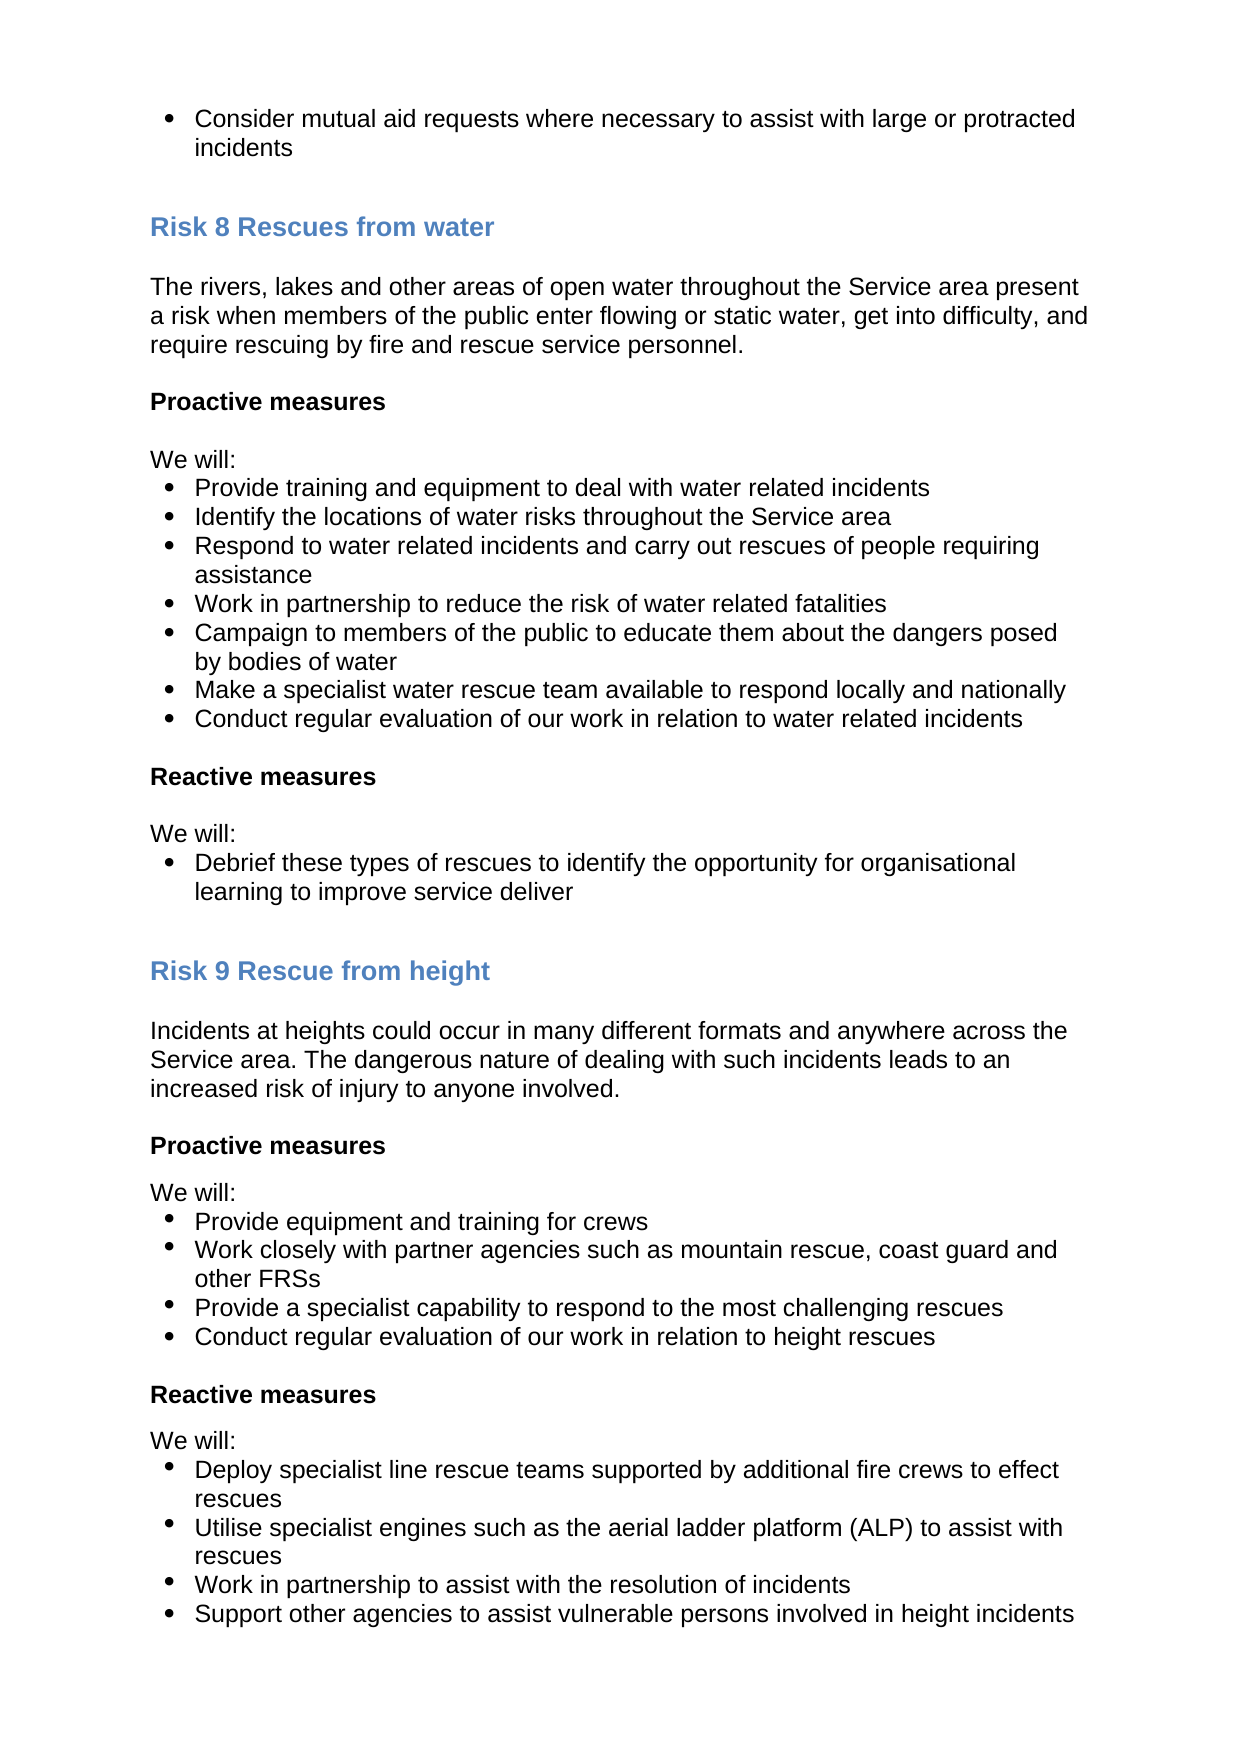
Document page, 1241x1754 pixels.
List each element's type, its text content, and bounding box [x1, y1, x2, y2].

text Incidents at heights could occur in many different formats and anywhere across the Service area. The dangerous nature of dealing with such incidents leads to an increased risk of injury to anyone involved. [150, 1016, 1090, 1103]
list Work in partnership to reduce the risk of water related fatalities [165, 589, 1090, 618]
text Reactive measures [150, 1379, 1090, 1408]
list Consider mutual aid requests where necessary to assist with large or protracted incidents [165, 104, 1090, 161]
list Respond to water related incidents and carry out rescues of people requiring assistance [165, 531, 1090, 589]
list Deploy specialist line rescue teams supported by additional fire crews to effect rescues [165, 1455, 1090, 1512]
text We will: [150, 1178, 1090, 1207]
list Work closely with partner agencies such as mountain rescue, coast guard and other FRSs [165, 1236, 1090, 1293]
text Reactive measures [150, 762, 1090, 790]
text We will: [150, 1426, 1090, 1455]
list Campaign to members of the public to educate them about the dangers posed by bodies of water [165, 618, 1090, 675]
list Provide training and equipment to deal with water related incidents [165, 473, 1090, 502]
list Conduct regular evaluation of our work in relation to water related incidents [165, 704, 1090, 733]
subtitle Risk 8 Rescues from water [150, 211, 1090, 242]
text Proactive measures [150, 1131, 1090, 1160]
text We will: [150, 445, 1090, 473]
list Utilise specialist engines such as the aerial ladder platform (ALP) to assist with rescues [165, 1512, 1090, 1570]
list Make a specialist water rescue team available to respond locally and nationally [165, 675, 1090, 704]
list Work in partnership to assist with the resolution of incidents [165, 1570, 1090, 1599]
list Conduct regular evaluation of our work in relation to height rescues [165, 1322, 1090, 1351]
list Identify the locations of water risks throughout the Service area [165, 502, 1090, 531]
list Provide equipment and training for crews [165, 1207, 1090, 1236]
text We will: [150, 819, 1090, 848]
list Debrief these types of rescues to identify the opportunity for organisational learning to improve service deliver [165, 848, 1090, 906]
text The rivers, lakes and other areas of open water throughout the Service area present a risk when members of the public enter flowing or static water, get into difficulty, and require rescuing by fire and rescue service personnel. [150, 272, 1090, 358]
list Provide a specialist capability to respond to the most challenging rescues [165, 1293, 1090, 1322]
subtitle Risk 9 Rescue from height [150, 955, 1090, 986]
list Support other agencies to assist vulnerable persons involved in height incidents [165, 1599, 1090, 1628]
text Proactive measures [150, 387, 1090, 416]
